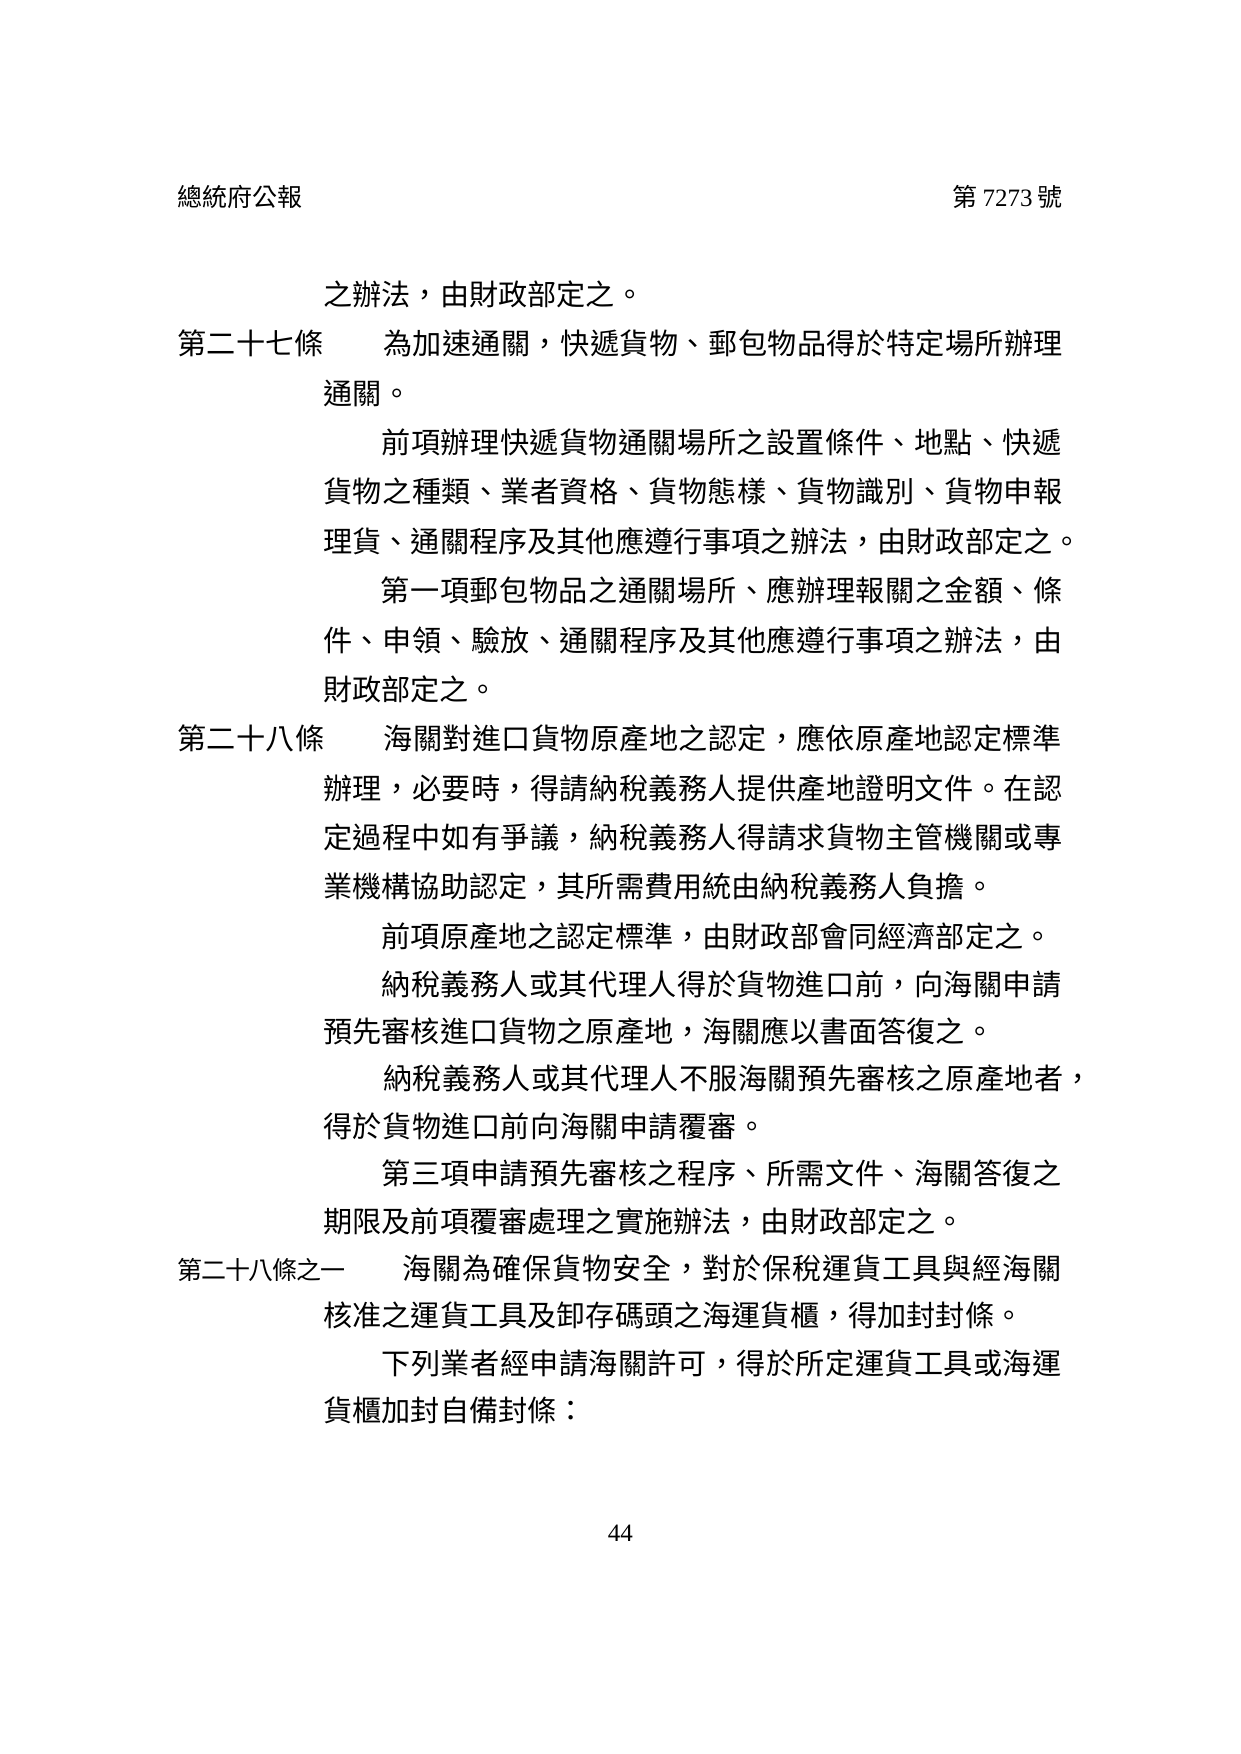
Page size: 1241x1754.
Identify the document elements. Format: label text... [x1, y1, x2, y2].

text 第一項郵包物品之通關場所、應辦理報關之金額、條件、申領、驗放、通關程序及其他應遵行事項之辦法，由財政部定之。 [323, 562, 1063, 710]
text 第三項申請預先審核之程序、所需文件、海關答復之期限及前項覆審處理之實施辦法，由財政部定之。 [323, 1147, 1063, 1241]
text 下列業者經申請海關許可，得於所定運貨工具或海運貨櫃加封自備封條： [323, 1336, 1063, 1431]
text 納稅義務人或其代理人得於貨物進口前，向海關申請預先審核進口貨物之原產地，海關應以書面答復之。 [323, 957, 1063, 1052]
text 前項原產地之認定標準，由財政部會同經濟部定之。 [323, 908, 1063, 957]
text 前項辦理快遞貨物通關場所之設置條件、地點、快遞貨物之種類、業者資格、貨物態樣、貨物識別、貨物申報、理貨、通關程序及其他應遵行事項之辦法，由財政部定之。 [323, 414, 1063, 562]
text 第二十八條 海關對進口貨物原產地之認定，應依原產地認定標準辦理，必要時，得請納稅義務人提供產地證明文件。在認定過程中如有爭議，納稅義務人得請求貨物主管機關或專業機構協助認定，其所需費用統由納稅義務人負擔。 [177, 710, 1063, 908]
text 前項貨棧或貨櫃集散站業者，應向所在地海關申請登記及繳納保證金；其應具備之資格、條件、保證金數額與種類、申請程序、登記與變更、證照之申請、換發、廢止、貨櫃與貨物之存放、移動、通關、管理及其他應遵行事項之辦法，由財政部定之。 [323, 266, 1063, 315]
text 第二十七條 為加速通關，快遞貨物、郵包物品得於特定場所辦理通關。 [177, 315, 1063, 414]
text 納稅義務人或其代理人不服海關預先審核之原產地者，得於貨物進口前向海關申請覆審。 [323, 1052, 1063, 1147]
text 第二十八條之一 海關為確保貨物安全，對於保稅運貨工具與經海關核准之運貨工具及卸存碼頭之海運貨櫃，得加封封條。 [177, 1241, 1063, 1336]
